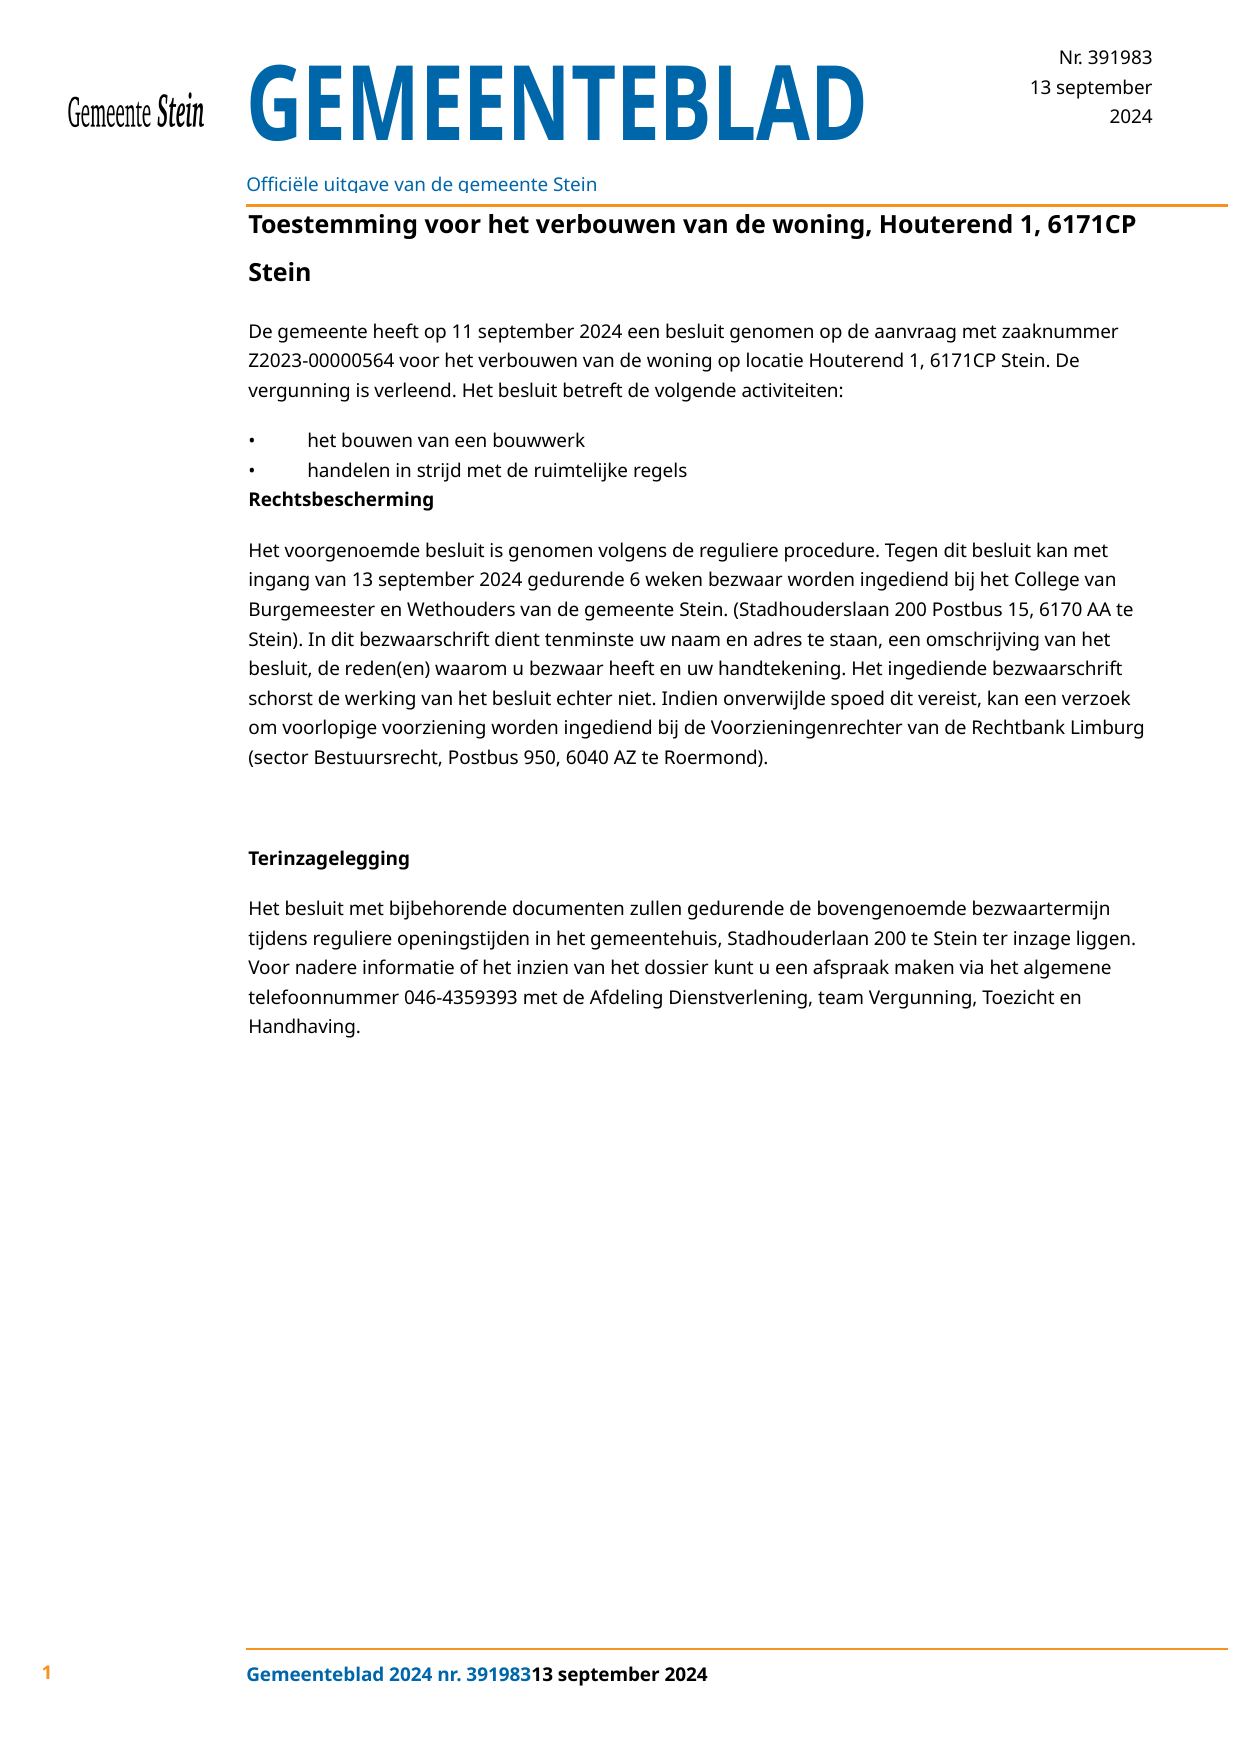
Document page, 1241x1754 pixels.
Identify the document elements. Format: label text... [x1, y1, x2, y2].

text Het voorgenoemde besluit is genomen volgens de reguliere procedure. Tegen dit besluit kan met ingang van 13 september 2024 gedurende 6 weken bezwaar worden ingediend bij het College van Burgemeester en Wethouders van de gemeente Stein. (Stadhouderslaan 200 Postbus 15, 6170 AA te Stein). In dit bezwaarschrift dient tenminste uw naam en adres te staan, een omschrijving van het besluit, de reden(en) waarom u bezwaar heeft en uw handtekening. Het ingediende bezwaarschrift schorst de werking van het besluit echter niet. Indien onverwijlde spoed dit vereist, kan een verzoek om voorlopige voorziening worden ingediend bij de Voorzieningenrechter van de Rechtbank Limburg (sector Bestuursrecht, Postbus 950, 6040 AZ te Roermond). [248, 537, 1152, 770]
text De gemeente heeft op 11 september 2024 een besluit genomen op de aanvraag met zaaknummer Z2023-00000564 voor het verbouwen van de woning op locatie Houterend 1, 6171CP Stein. De vergunning is verleend. Het besluit betreft de volgende activiteiten: [248, 318, 1152, 403]
picture [41, 47, 231, 172]
list het bouwen van een bouwwerk [248, 427, 1152, 453]
text Het besluit met bijbehorende documenten zullen gedurende de bovengenoemde bezwaartermijn tijdens reguliere openingstijden in het gemeentehuis, Stadhouderlaan 200 te Stein ter inzage liggen. Voor nadere informatie of het inzien van het dossier kunt u een afspraak maken via het algemene telefoonnummer 046-4359393 met de Afdeling Dienstverlening, team Vergunning, Toezicht en Handhaving. [248, 895, 1152, 1039]
list handelen in strijd met de ruimtelijke regels [248, 457, 1152, 483]
text Terinzagelegging [248, 845, 1152, 871]
text Rechtsbescherming [248, 487, 1152, 512]
text Toestemming voor het verbouwen van de woning, Houterend 1, 6171CP Stein [248, 207, 1152, 288]
